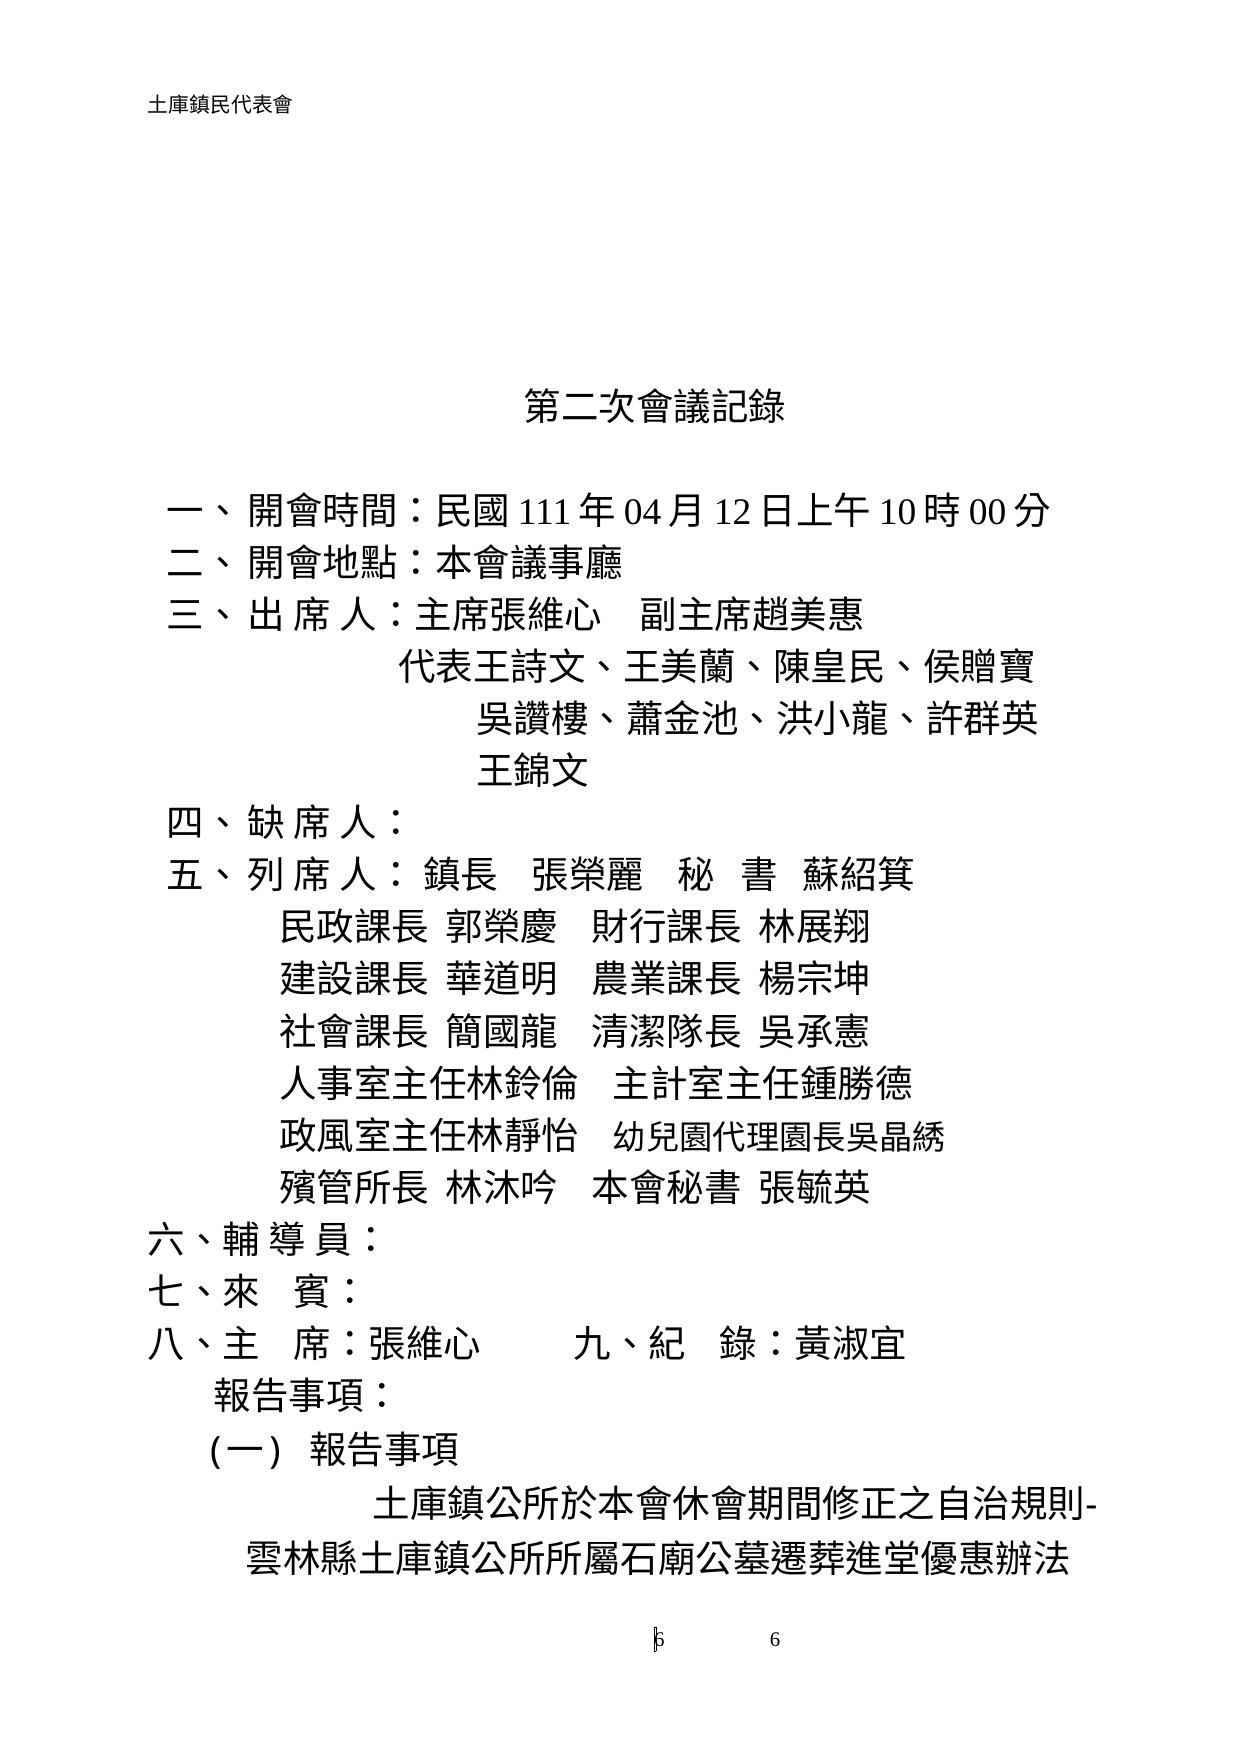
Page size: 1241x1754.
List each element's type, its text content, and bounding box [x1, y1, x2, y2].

text 代表王詩文、王美蘭、陳皇民、侯贈寶 [148, 639, 1162, 691]
text 雲林縣土庫鎮公所所屬石廟公墓遷葬進堂優惠辦法 [148, 1529, 1162, 1583]
list 列 席 人： 鎮長 張榮麗 秘 書 蘇紹箕 [166, 847, 1162, 899]
text 社會課長 簡國龍 清潔隊長 吳承憲 [148, 1003, 1162, 1055]
text 殯管所長 林沐吟 本會秘書 張毓英 [148, 1159, 1162, 1212]
text 政風室主任林靜怡 幼兒園代理園長吳晶綉 [148, 1107, 1162, 1159]
list 開會時間：民國111年04月12日上午10時00分 [166, 482, 1162, 534]
text 王錦文 [448, 743, 1162, 795]
list 缺 席 人： [166, 795, 1162, 847]
text 第二次會議記錄 [148, 378, 1162, 430]
text 民政課長 郭榮慶 財行課長 林展翔 [148, 899, 1162, 951]
text 人事室主任林鈴倫 主計室主任鍾勝德 [148, 1055, 1162, 1107]
text 七、來 賓： [148, 1264, 1162, 1316]
text 建設課長 華道明 農業課長 楊宗坤 [148, 951, 1162, 1003]
text 吳讚樓、蕭金池、洪小龍、許群英 [448, 691, 1162, 743]
text 八、主 席：張維心 九、紀 錄：黃淑宜 [148, 1316, 1162, 1368]
text 六、輔 導 員： [148, 1212, 1162, 1264]
text 土庫鎮公所於本會休會期間修正之自治規則- [148, 1474, 1162, 1529]
list 開會地點：本會議事廳 [166, 534, 1162, 587]
list 出 席 人：主席張維心 副主席趙美惠 [166, 587, 1162, 639]
text (一) 報告事項 [148, 1420, 1162, 1474]
text 報告事項： [148, 1368, 1162, 1420]
